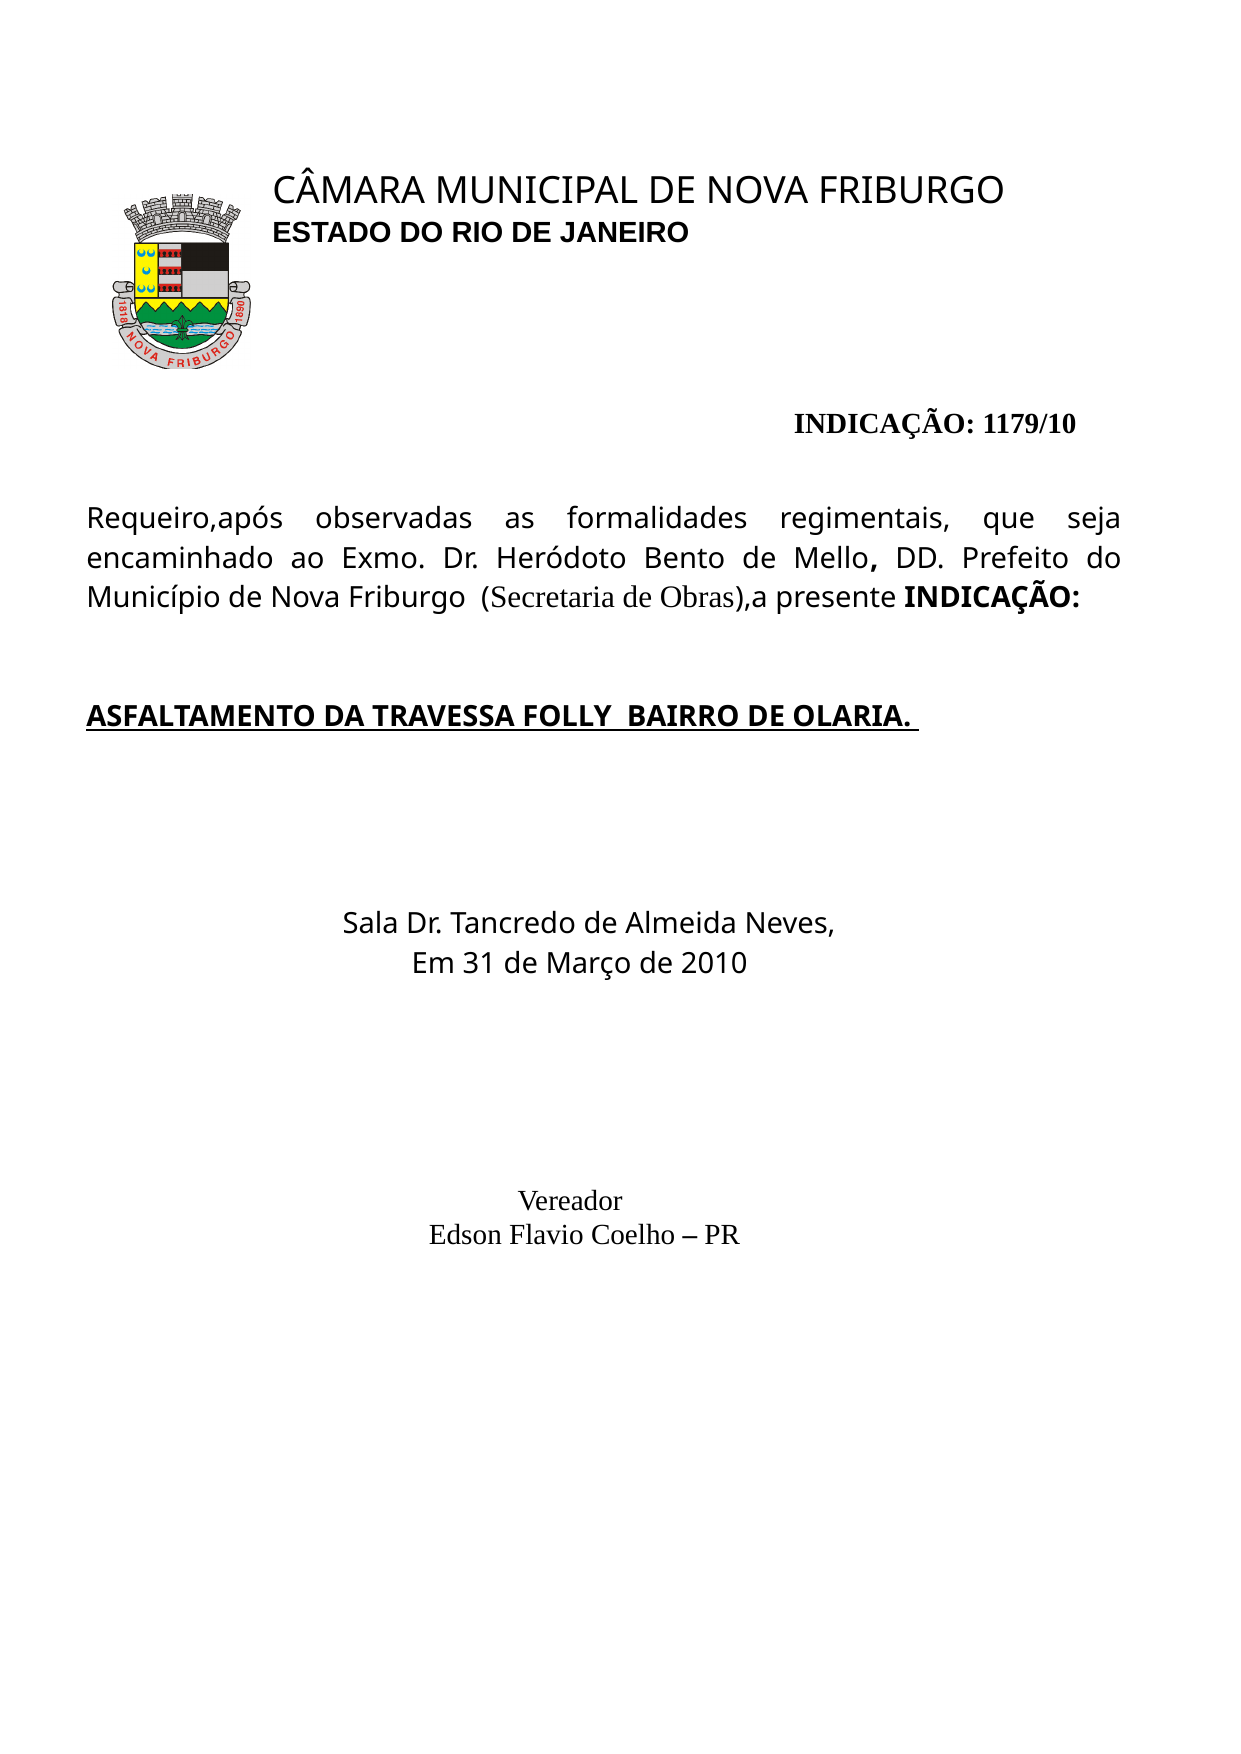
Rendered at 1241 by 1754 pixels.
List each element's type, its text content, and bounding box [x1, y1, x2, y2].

text Vereador [86, 1183, 1122, 1217]
list INDICAÇÃO: 1179/10 [756, 406, 1122, 440]
text Em 31 de Março de 2010 [86, 942, 1122, 982]
text [89, 214, 112, 248]
text CÂMARA MUNICIPAL DE NOVA FRIBURGO [86, 163, 1122, 369]
text Edson Flavio Coelho – PR [86, 1217, 1122, 1251]
text ASFALTAMENTO DA TRAVESSA FOLLY BAIRRO DE OLARIA. [86, 696, 1122, 735]
text Sala Dr. Tancredo de Almeida Neves, [86, 903, 1122, 942]
text Requeiro,após observadas as formalidades regimentais, que seja encaminhado ao Exmo. Dr. Heródoto Bento de Mello, DD. Prefeito do Município de Nova Friburgo (Secretaria de Obras),a presente INDICAÇÃO: [86, 497, 1122, 616]
text ESTADO DO RIO DE JANEIRO [254, 214, 1122, 248]
